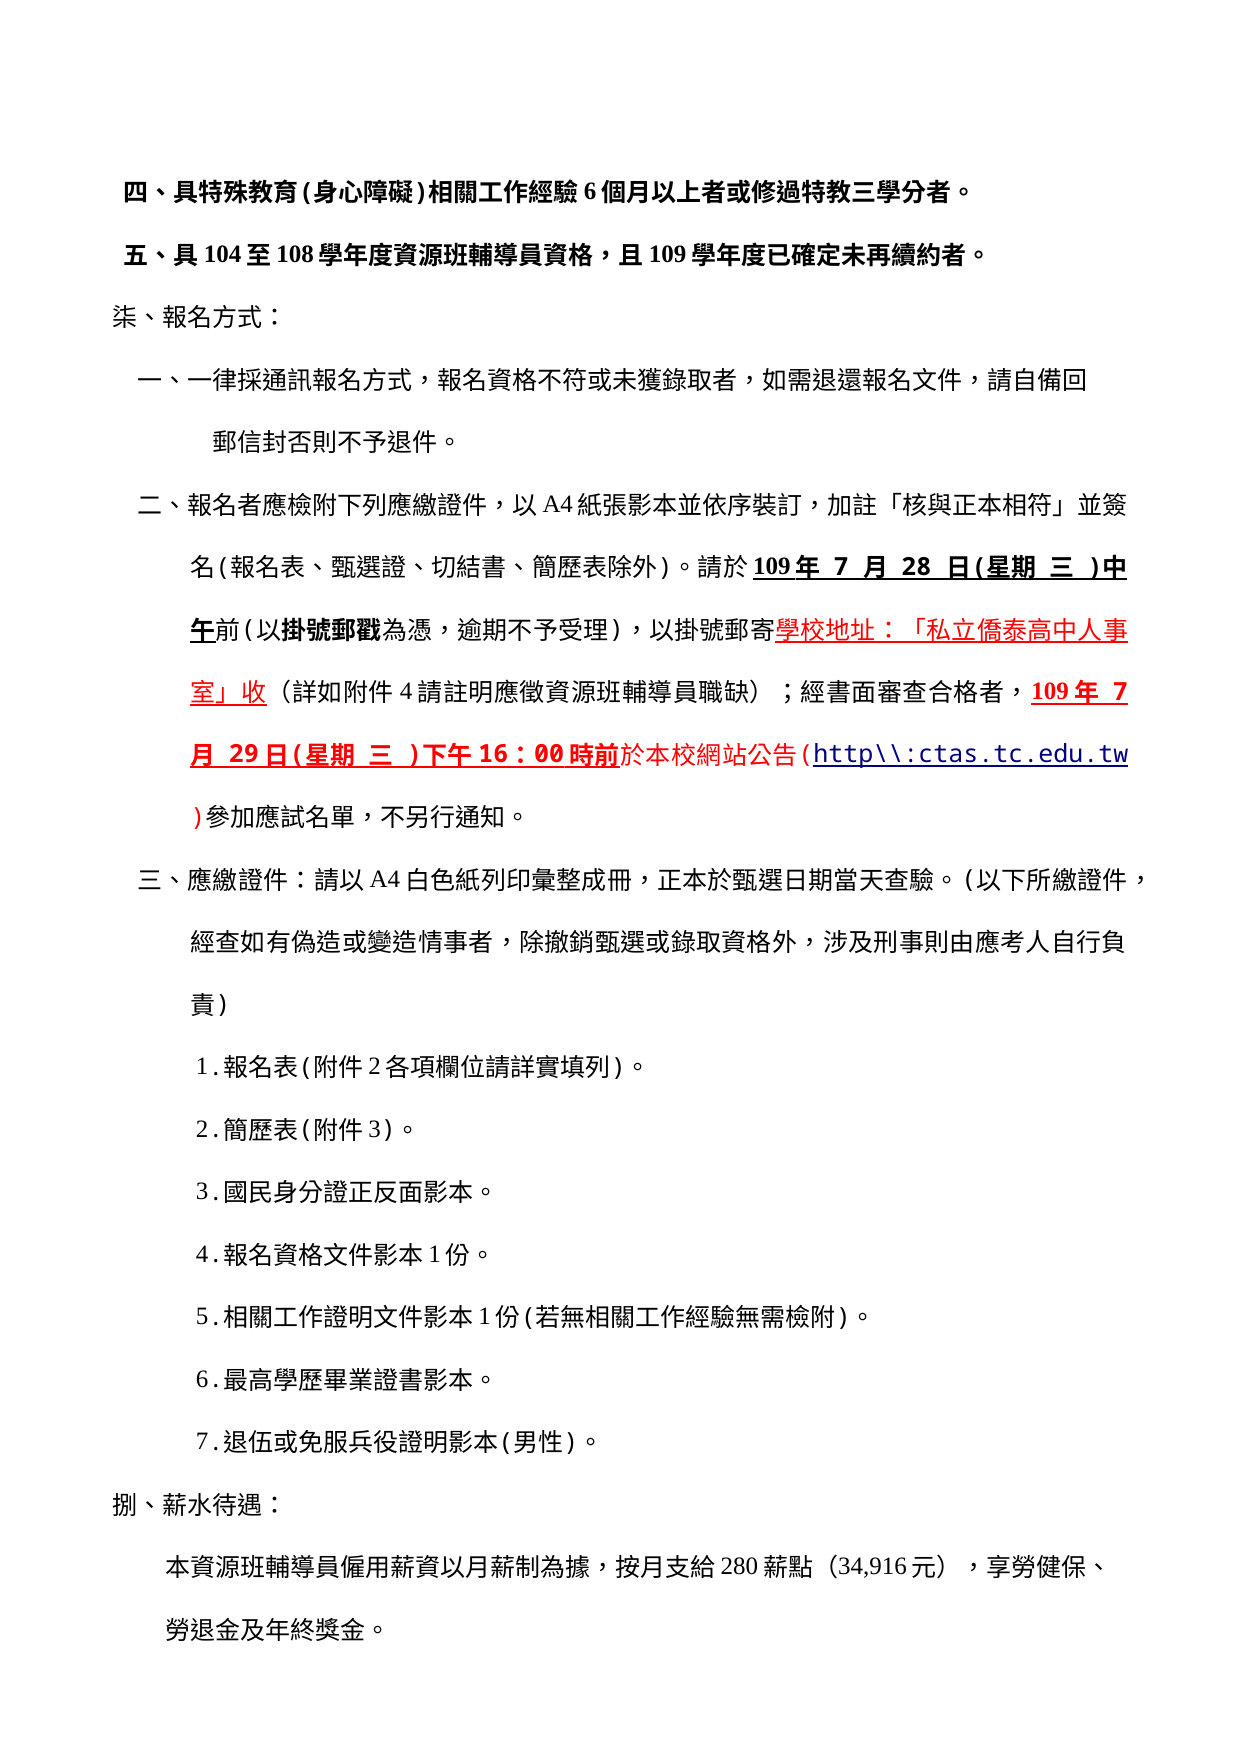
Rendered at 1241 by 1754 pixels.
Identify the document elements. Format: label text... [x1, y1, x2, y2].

text 柒、報名方式： [112, 274, 1128, 337]
text 二、報名者應檢附下列應繳證件，以A4紙張影本並依序裝訂，加註「核與正本相符」並簽名(報名表、甄選證、切結書、簡歷表除外)。請於109年 7 月 28 日(星期 三 )中午前(以掛號郵戳為憑，逾期不予受理)，以掛號郵寄學校地址：「私立僑泰高中人事室」收（詳如附件4請註明應徵資源班輔導員職缺）；經書面審查合格者，109年 7 月 29日(星期 三 )下午16：00時前於本校網站公告(http\\:ctas.tc.edu.tw )參加應試名單，不另行通知。 [137, 462, 1128, 837]
text 2.簡歷表(附件3)。 [196, 1087, 1128, 1149]
text 四、具特殊教育(身心障礙)相關工作經驗6個月以上者或修過特教三學分者。 [124, 149, 1128, 212]
text 一、一律採通訊報名方式，報名資格不符或未獲錄取者，如需退還報名文件，請自備回 [137, 337, 1128, 399]
text 本資源班輔導員僱用薪資以月薪制為據，按月支給280薪點（34,916元），享勞健保、勞退金及年終獎金。 [165, 1524, 1128, 1649]
text 三、應繳證件：請以A4白色紙列印彙整成冊，正本於甄選日期當天查驗。(以下所繳證件，經查如有偽造或變造情事者，除撤銷甄選或錄取資格外，涉及刑事則由應考人自行負責) [137, 837, 1128, 1024]
text 捌、薪水待遇： [112, 1462, 1128, 1524]
text 五、具104至108學年度資源班輔導員資格，且109學年度已確定未再續約者。 [124, 212, 1128, 274]
text 郵信封否則不予退件。 [212, 399, 1128, 462]
text 5.相關工作證明文件影本1份(若無相關工作經驗無需檢附)。 [196, 1274, 1128, 1337]
text 7.退伍或免服兵役證明影本(男性)。 [196, 1399, 1128, 1462]
text 3.國民身分證正反面影本。 [196, 1149, 1128, 1212]
text 4.報名資格文件影本1份。 [196, 1212, 1128, 1274]
text 1.報名表(附件2各項欄位請詳實填列)。 [196, 1024, 1128, 1087]
text 6.最高學歷畢業證書影本。 [196, 1337, 1128, 1399]
